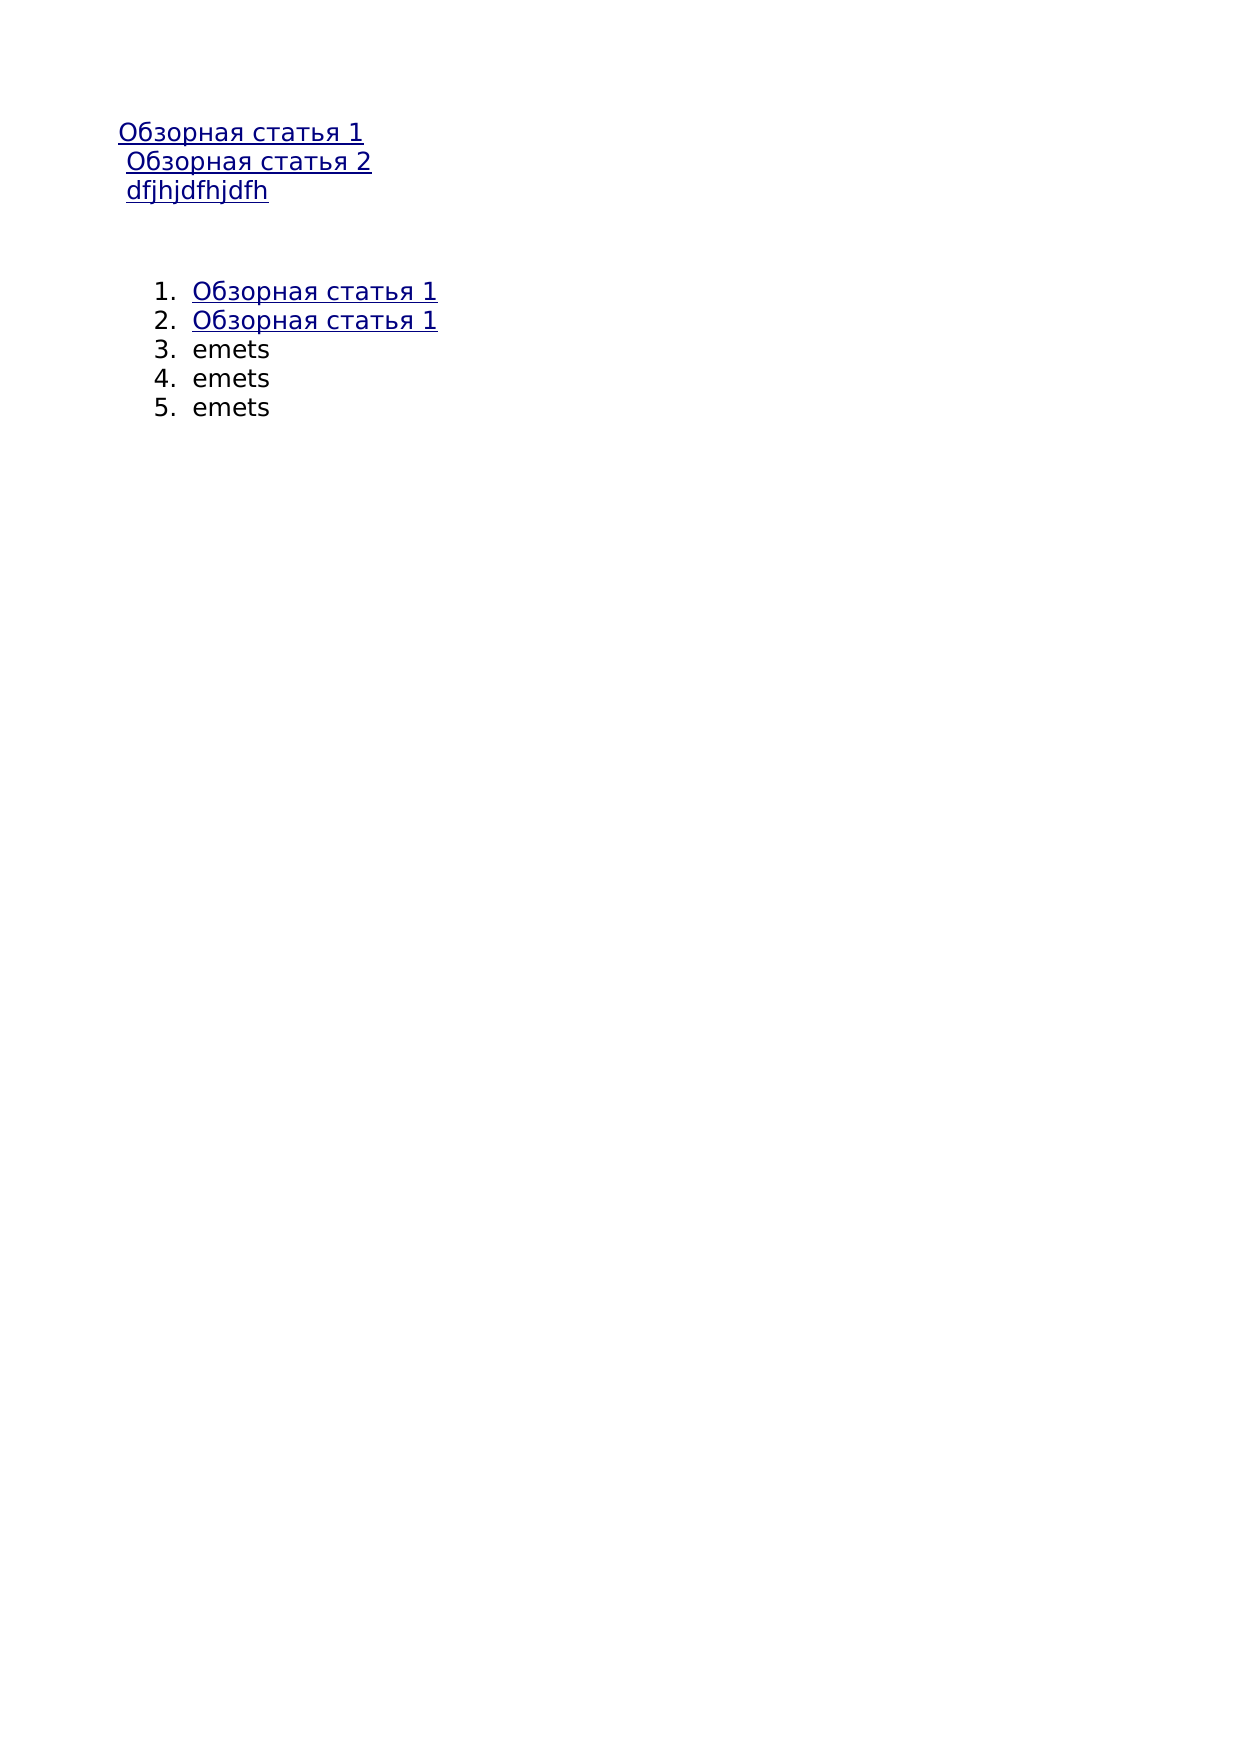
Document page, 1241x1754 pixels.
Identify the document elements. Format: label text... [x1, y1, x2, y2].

list emets [177, 393, 1122, 423]
list Обзорная статья 1 [177, 306, 1122, 335]
text Обзорная статья 1 Обзорная статья 2 dfjhjdfhjdfh [118, 118, 1122, 235]
list emets [177, 335, 1122, 364]
list emets [177, 364, 1122, 393]
list Обзорная статья 1 [177, 277, 1122, 306]
